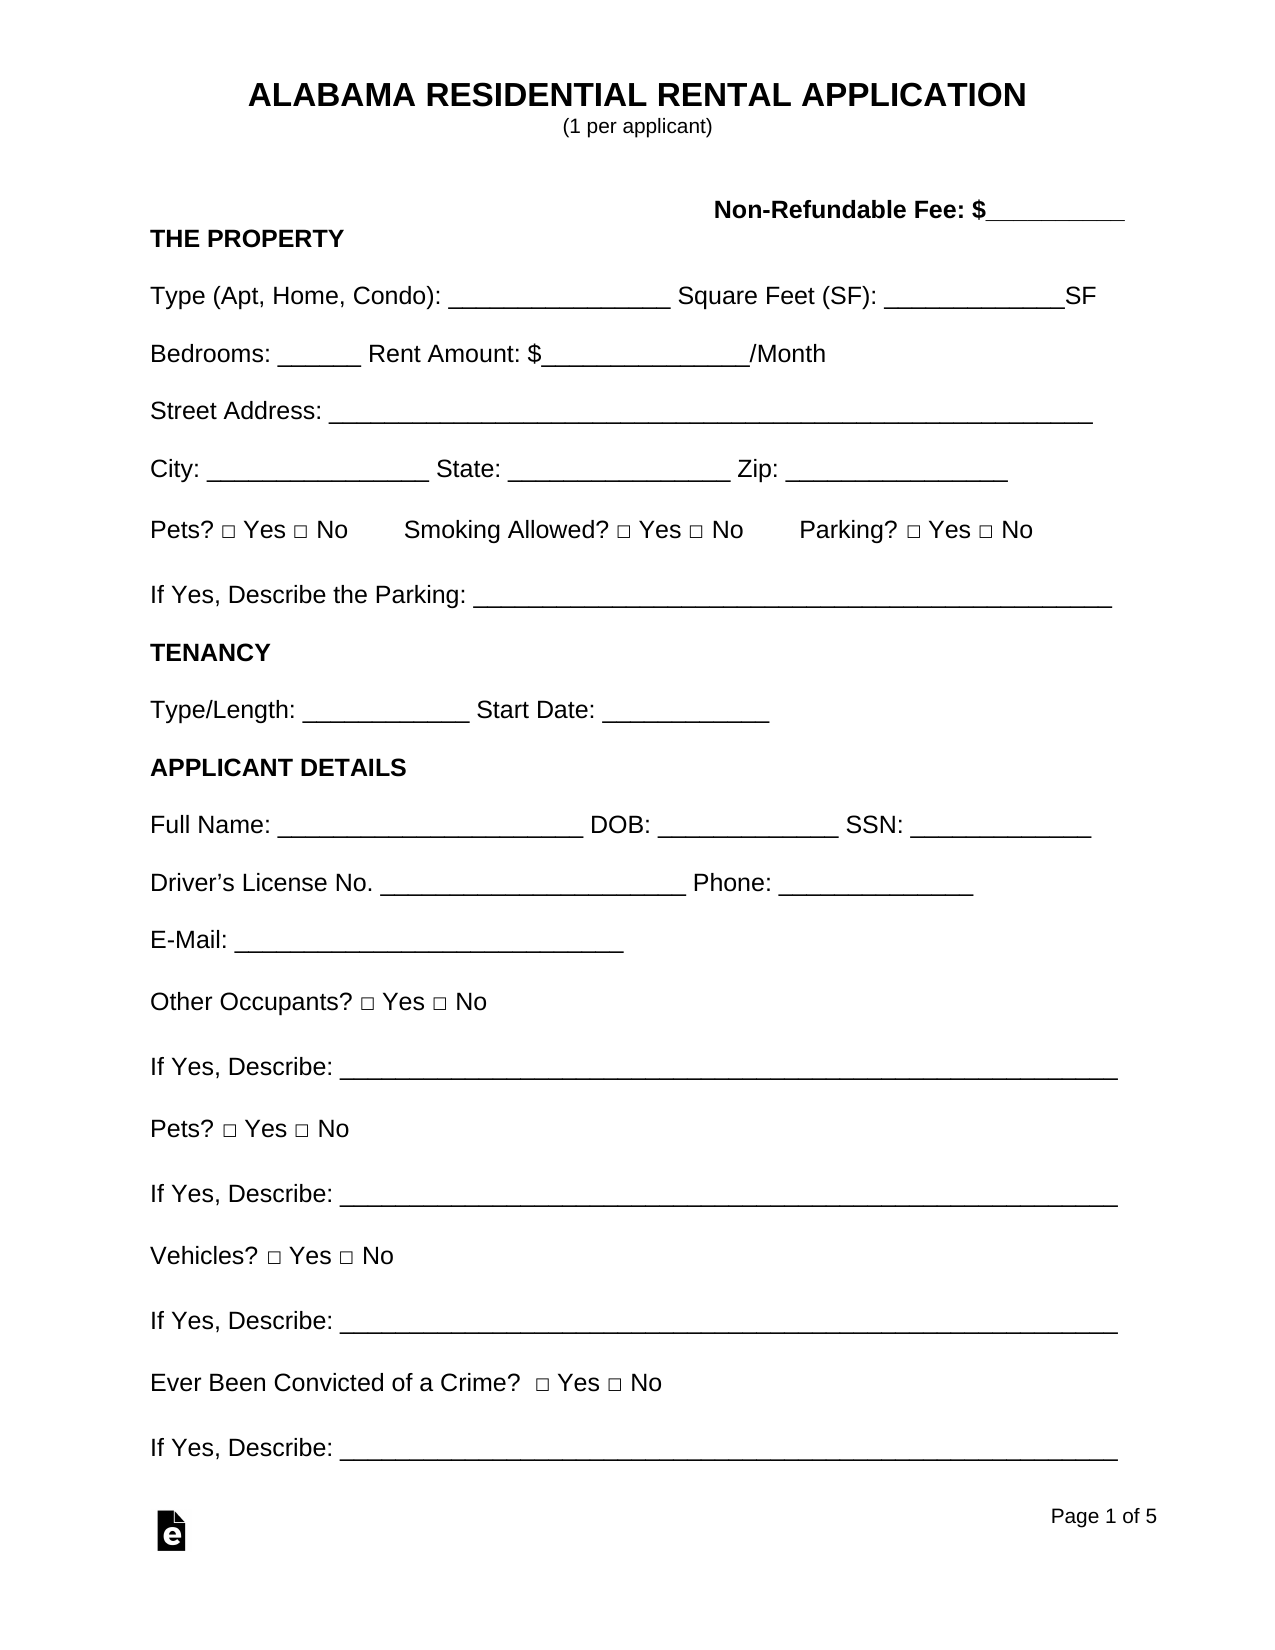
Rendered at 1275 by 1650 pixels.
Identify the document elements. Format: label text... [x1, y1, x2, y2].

text Pets? ☐ Yes ☐ No [150, 1110, 1125, 1144]
text Full Name: ______________________ DOB: _____________ SSN: _____________ [150, 811, 1125, 839]
text APPLICANT DETAILS [150, 753, 1125, 782]
text Other Occupants? ☐ Yes ☐ No [150, 983, 1125, 1018]
text If Yes, Describe: ________________________________________________________ [150, 1179, 1125, 1208]
text (1 per applicant) [150, 113, 1125, 137]
text If Yes, Describe the Parking: ______________________________________________ [150, 581, 1125, 609]
text Type (Apt, Home, Condo): ________________ Square Feet (SF): _____________SF [150, 281, 1125, 310]
text E-Mail: ____________________________ [150, 926, 1125, 954]
text ALABAMA RESIDENTIAL RENTAL APPLICATION [150, 75, 1125, 113]
text Street Address: _______________________________________________________ [150, 396, 1125, 425]
text THE PROPERTY [150, 224, 1125, 252]
text Ever Been Convicted of a Crime? ☐ Yes ☐ No [150, 1364, 1125, 1398]
text If Yes, Describe: ________________________________________________________ [150, 1052, 1125, 1081]
text If Yes, Describe: ________________________________________________________ [150, 1433, 1125, 1462]
text Driver’s License No. ______________________ Phone: ______________ [150, 868, 1125, 897]
text Pets? ☐ Yes ☐ No Smoking Allowed? ☐ Yes ☐ No Parking? ☐ Yes ☐ No [150, 511, 1125, 546]
text TENANCY [150, 638, 1125, 667]
text Type/Length: ____________ Start Date: ____________ [150, 696, 1125, 724]
text If Yes, Describe: ________________________________________________________ [150, 1306, 1125, 1335]
text City: ________________ State: ________________ Zip: ________________ [150, 454, 1125, 482]
text Non-Refundable Fee: $__________ [150, 195, 1125, 224]
text Vehicles? ☐ Yes ☐ No [150, 1237, 1125, 1271]
text Bedrooms: ______ Rent Amount: $_______________/Month [150, 339, 1125, 367]
